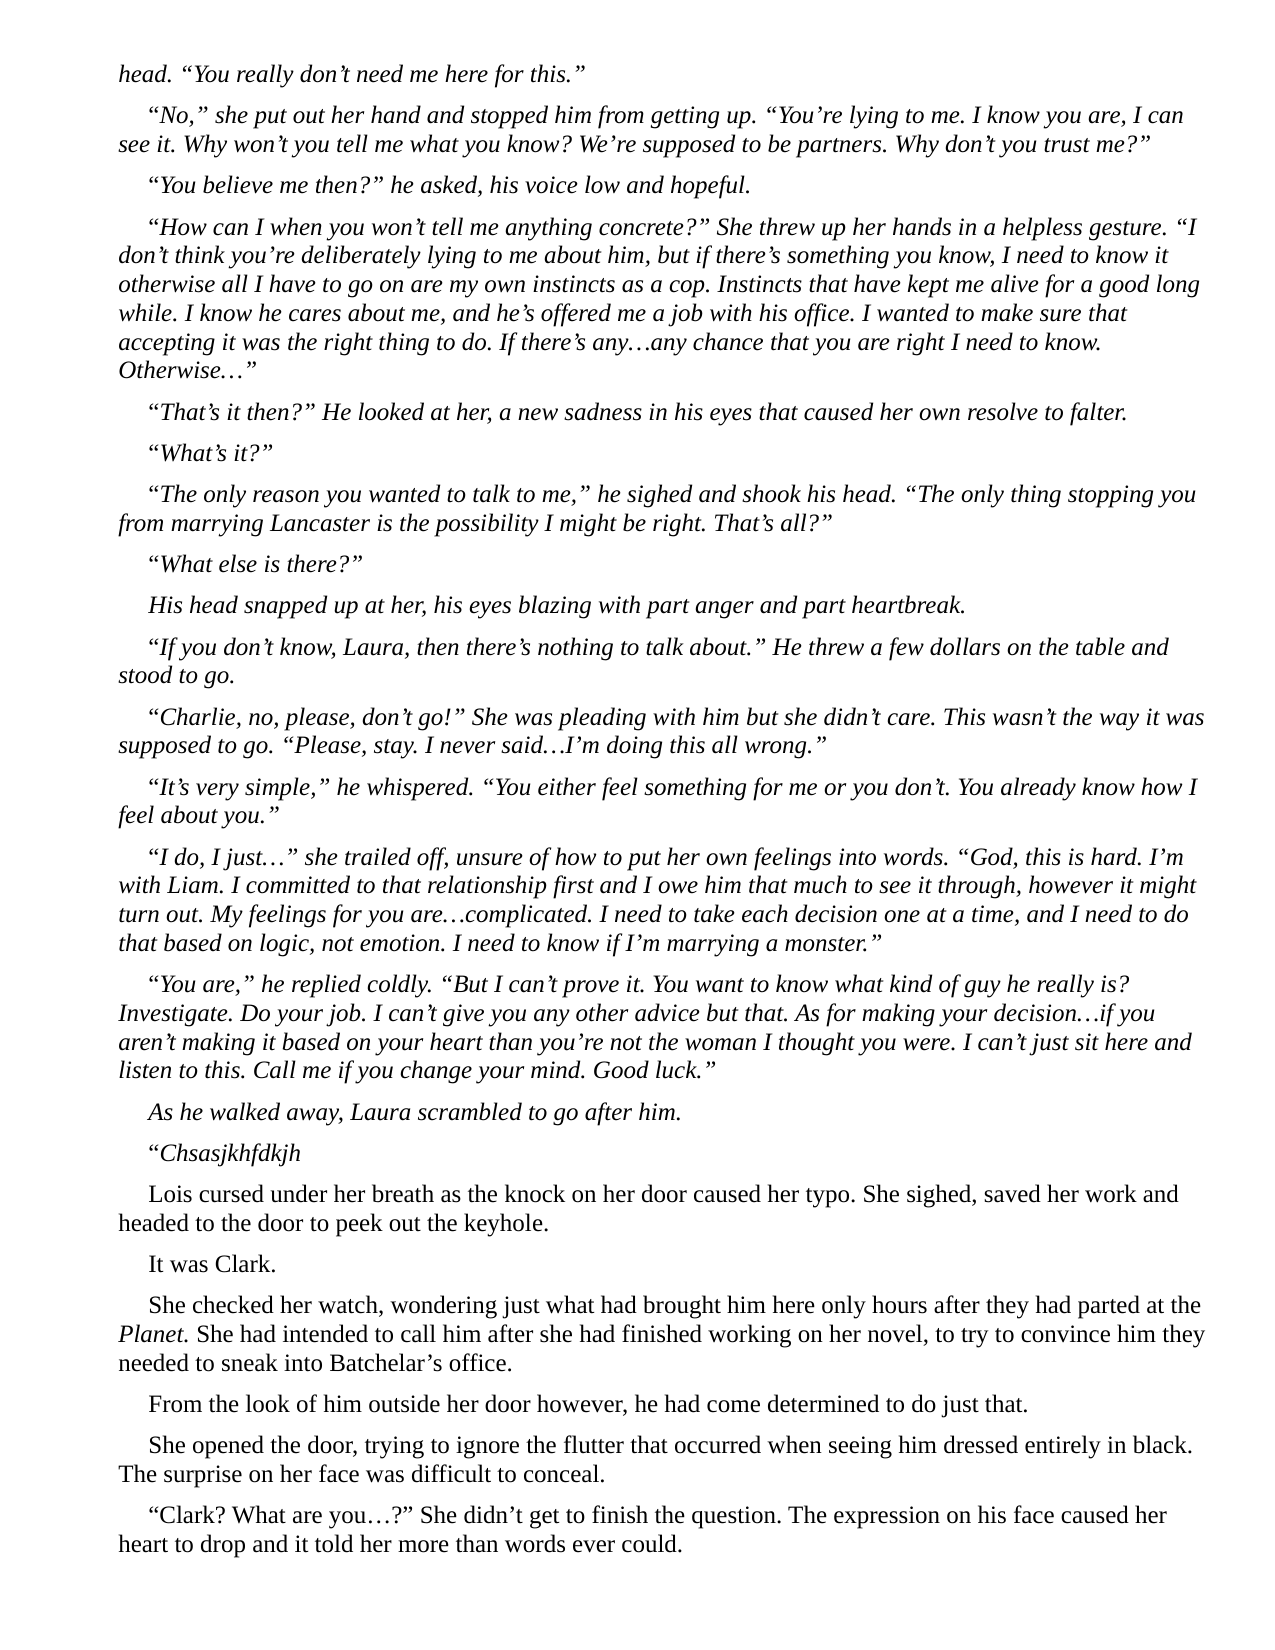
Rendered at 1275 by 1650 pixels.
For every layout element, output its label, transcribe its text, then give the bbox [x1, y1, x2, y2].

text She checked her watch, wondering just what had brought him here only hours after they had parted at the Planet. She had intended to call him after she had finished working on her novel, to try to convince him they needed to sneak into Batchelar’s office. [118, 1290, 1216, 1377]
text “That’s it then?” He looked at her, a new sadness in his eyes that caused her own resolve to falter. [118, 397, 1216, 425]
text “The only reason you wanted to talk to me,” he sighed and shook his head. “The only thing stopping you from marrying Lancaster is the possibility I might be right. That’s all?” [118, 479, 1216, 537]
text “You believe me then?” he asked, his voice low and hopeful. [118, 170, 1216, 199]
text “It’s very simple,” he whispered. “You either feel something for me or you don’t. You already know how I feel about you.” [118, 772, 1216, 829]
text Lois cursed under her breath as the knock on her door caused her typo. She sighed, saved her work and headed to the door to peek out the keyhole. [118, 1179, 1216, 1237]
text “You are,” he replied coldly. “But I can’t prove it. You want to know what kind of guy he really is? Investigate. Do your job. I can’t give you any other advice but that. As for making your decision…if you aren’t making it based on your heart than you’re not the woman I thought you were. I can’t just sit here and listen to this. Call me if you change your mind. Good luck.” [118, 969, 1216, 1084]
text “Chsasjkhfdkjh [118, 1138, 1216, 1167]
text “I do, I just…” she trailed off, unsure of how to put her own feelings into words. “God, this is hard. I’m with Liam. I committed to that relationship first and I owe him that much to see it through, however it might turn out. My feelings for you are…complicated. I need to take each decision one at a time, and I need to do that based on logic, not emotion. I need to know if I’m marrying a monster.” [118, 842, 1216, 957]
text “How can I when you won’t tell me anything concrete?” She threw up her hands in a helpless gesture. “I don’t think you’re deliberately lying to me about him, but if there’s something you know, I need to know it otherwise all I have to go on are my own instincts as a cop. Instincts that have kept me alive for a good long while. I know he cares about me, and he’s offered me a job with his office. I wanted to make sure that accepting it was the right thing to do. If there’s any…any chance that you are right I need to know. Otherwise…” [118, 212, 1216, 384]
text “No,” she put out her hand and stopped him from getting up. “You’re lying to me. I know you are, I can see it. Why won’t you tell me what you know? We’re supposed to be partners. Why don’t you trust me?” [118, 100, 1216, 158]
text “Clark? What are you…?” She didn’t get to finish the question. The expression on his face caused her heart to drop and it told her more than words ever could. [118, 1500, 1216, 1558]
text His head snapped up at her, his eyes blazing with part anger and part heartbreak. [118, 590, 1216, 619]
text It was Clark. [118, 1249, 1216, 1278]
text “If you don’t know, Laura, then there’s nothing to talk about.” He threw a few dollars on the table and stood to go. [118, 632, 1216, 689]
text As he walked away, Laura scrambled to go after him. [118, 1097, 1216, 1125]
text From the look of him outside her door however, he had come determined to do just that. [118, 1389, 1216, 1418]
text “What’s it?” [118, 438, 1216, 467]
text head. “You really don’t need me here for this.” [118, 59, 1216, 88]
text She opened the door, trying to ignore the flutter that occurred when seeing him dressed entirely in black. The surprise on her face was difficult to conceal. [118, 1430, 1216, 1488]
text “Charlie, no, please, don’t go!” She was pleading with him but she didn’t care. This wasn’t the way it was supposed to go. “Please, stay. I never said…I’m doing this all wrong.” [118, 702, 1216, 759]
text “What else is there?” [118, 549, 1216, 578]
